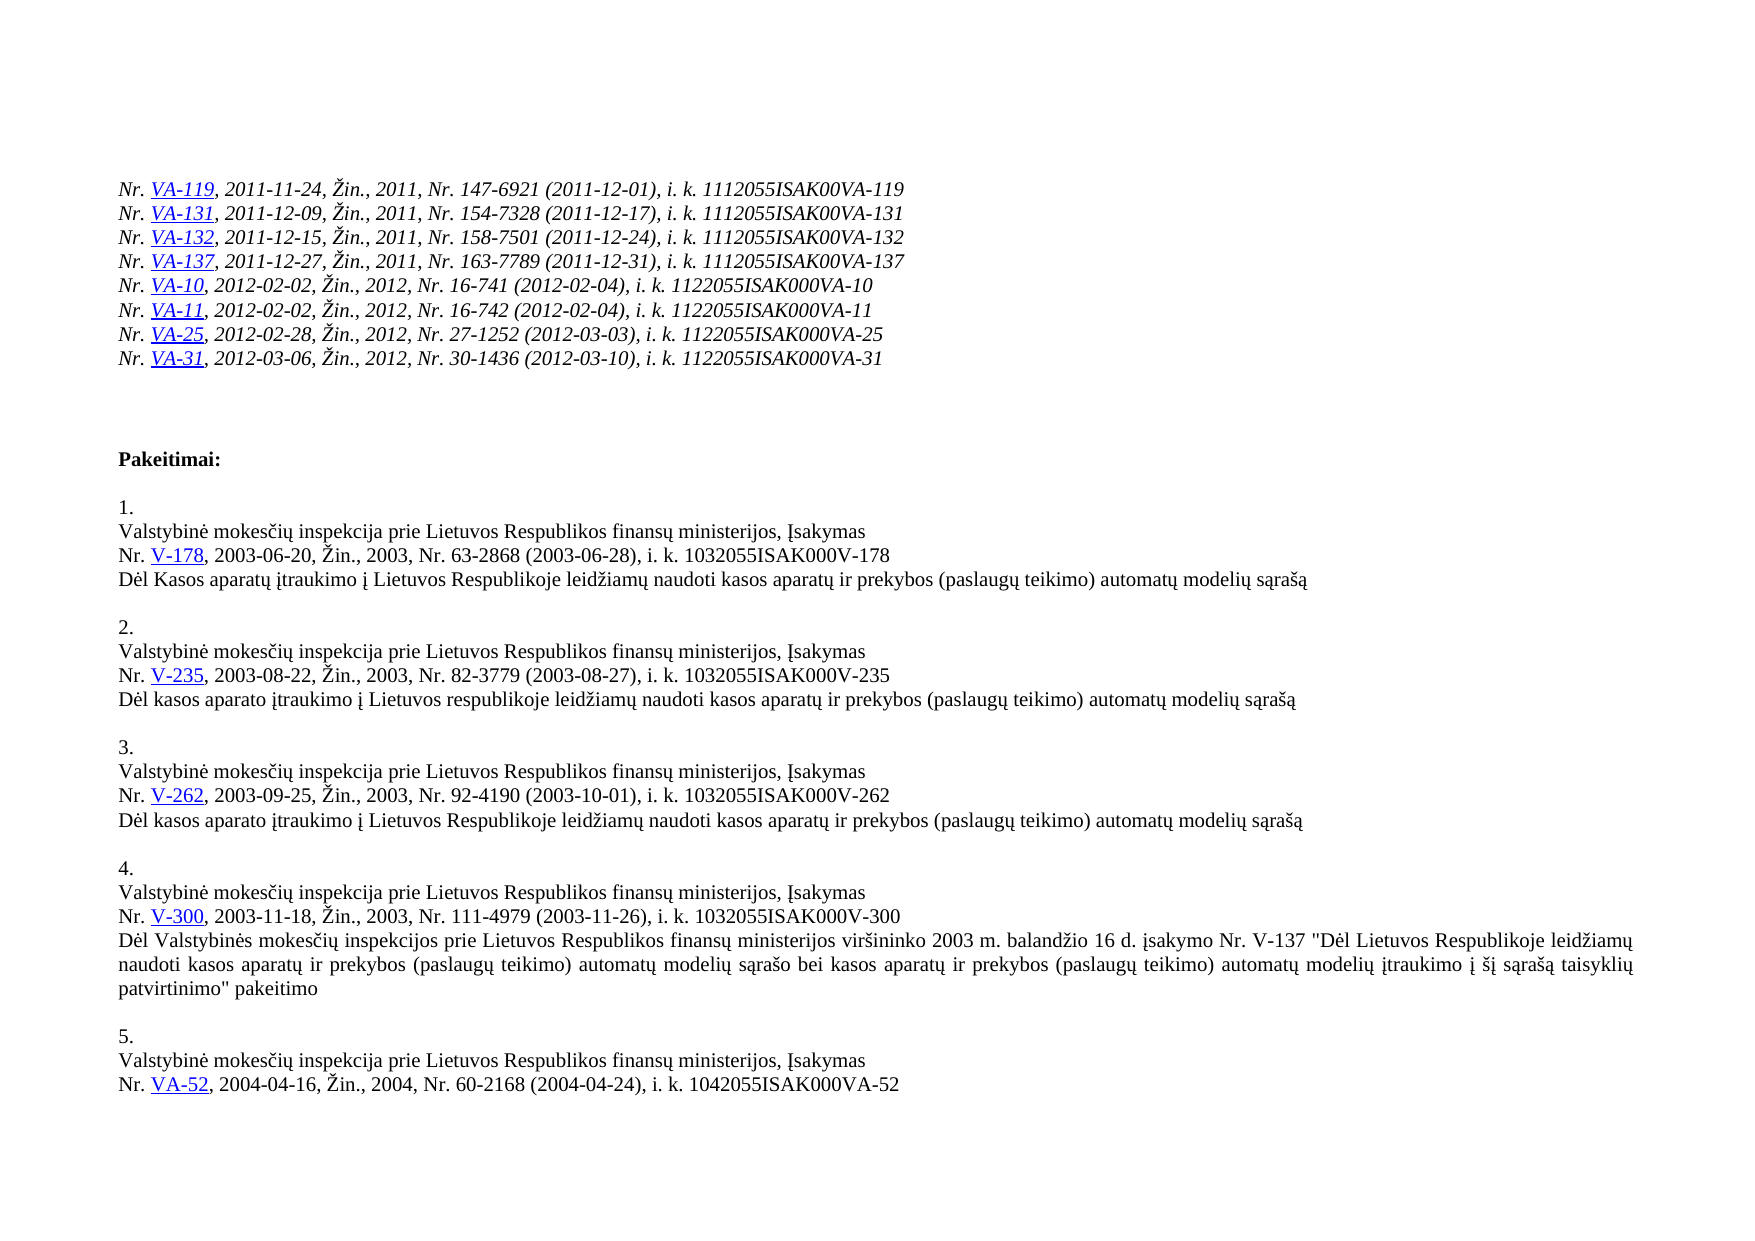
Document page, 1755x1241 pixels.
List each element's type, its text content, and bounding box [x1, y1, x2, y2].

text Nr. VA-131, 2011-12-09, Žin., 2011, Nr. 154-7328 (2011-12-17), i. k. 1112055ISAK00VA-131 [118, 201, 1636, 225]
text Dėl Kasos aparatų įtraukimo į Lietuvos Respublikoje leidžiamų naudoti kasos aparatų ir prekybos (paslaugų teikimo) automatų modelių sąrašą [118, 567, 1636, 591]
text Pakeitimai: [118, 447, 1636, 471]
text Valstybinė mokesčių inspekcija prie Lietuvos Respublikos finansų ministerijos, Įsakymas [118, 759, 1636, 783]
text Nr. VA-137, 2011-12-27, Žin., 2011, Nr. 163-7789 (2011-12-31), i. k. 1112055ISAK00VA-137 [118, 249, 1636, 273]
text 1. [118, 495, 1636, 519]
text Valstybinė mokesčių inspekcija prie Lietuvos Respublikos finansų ministerijos, Įsakymas [118, 880, 1636, 904]
text Nr. VA-11, 2012-02-02, Žin., 2012, Nr. 16-742 (2012-02-04), i. k. 1122055ISAK000VA-11 [118, 297, 1636, 322]
text Nr. VA-119, 2011-11-24, Žin., 2011, Nr. 147-6921 (2011-12-01), i. k. 1112055ISAK00VA-119 [118, 177, 1636, 201]
text Nr. VA-31, 2012-03-06, Žin., 2012, Nr. 30-1436 (2012-03-10), i. k. 1122055ISAK000VA-31 [118, 346, 1636, 370]
text Valstybinė mokesčių inspekcija prie Lietuvos Respublikos finansų ministerijos, Įsakymas [118, 519, 1636, 543]
text Dėl kasos aparato įtraukimo į Lietuvos respublikoje leidžiamų naudoti kasos aparatų ir prekybos (paslaugų teikimo) automatų modelių sąrašą [118, 687, 1636, 711]
text Dėl Valstybinės mokesčių inspekcijos prie Lietuvos Respublikos finansų ministerijos viršininko 2003 m. balandžio 16 d. įsakymo Nr. V-137 "Dėl Lietuvos Respublikoje leidžiamų naudoti kasos aparatų ir prekybos (paslaugų teikimo) automatų modelių sąrašo bei kasos aparatų ir prekybos (paslaugų teikimo) automatų modelių įtraukimo į šį sąrašą taisyklių patvirtinimo" pakeitimo [118, 928, 1636, 1000]
text 2. [118, 615, 1636, 639]
text Nr. VA-52, 2004-04-16, Žin., 2004, Nr. 60-2168 (2004-04-24), i. k. 1042055ISAK000VA-52 [118, 1072, 1636, 1096]
text Nr. V-178, 2003-06-20, Žin., 2003, Nr. 63-2868 (2003-06-28), i. k. 1032055ISAK000V-178 [118, 543, 1636, 567]
text 3. [118, 735, 1636, 759]
text 4. [118, 856, 1636, 880]
text Valstybinė mokesčių inspekcija prie Lietuvos Respublikos finansų ministerijos, Įsakymas [118, 1048, 1636, 1072]
text Nr. VA-132, 2011-12-15, Žin., 2011, Nr. 158-7501 (2011-12-24), i. k. 1112055ISAK00VA-132 [118, 225, 1636, 249]
text Nr. V-235, 2003-08-22, Žin., 2003, Nr. 82-3779 (2003-08-27), i. k. 1032055ISAK000V-235 [118, 663, 1636, 687]
text Dėl kasos aparato įtraukimo į Lietuvos Respublikoje leidžiamų naudoti kasos aparatų ir prekybos (paslaugų teikimo) automatų modelių sąrašą [118, 807, 1636, 832]
text Nr. V-300, 2003-11-18, Žin., 2003, Nr. 111-4979 (2003-11-26), i. k. 1032055ISAK000V-300 [118, 904, 1636, 928]
text Nr. VA-25, 2012-02-28, Žin., 2012, Nr. 27-1252 (2012-03-03), i. k. 1122055ISAK000VA-25 [118, 322, 1636, 346]
text Nr. VA-10, 2012-02-02, Žin., 2012, Nr. 16-741 (2012-02-04), i. k. 1122055ISAK000VA-10 [118, 273, 1636, 297]
text Nr. V-262, 2003-09-25, Žin., 2003, Nr. 92-4190 (2003-10-01), i. k. 1032055ISAK000V-262 [118, 783, 1636, 807]
text 5. [118, 1024, 1636, 1048]
text Valstybinė mokesčių inspekcija prie Lietuvos Respublikos finansų ministerijos, Įsakymas [118, 639, 1636, 663]
